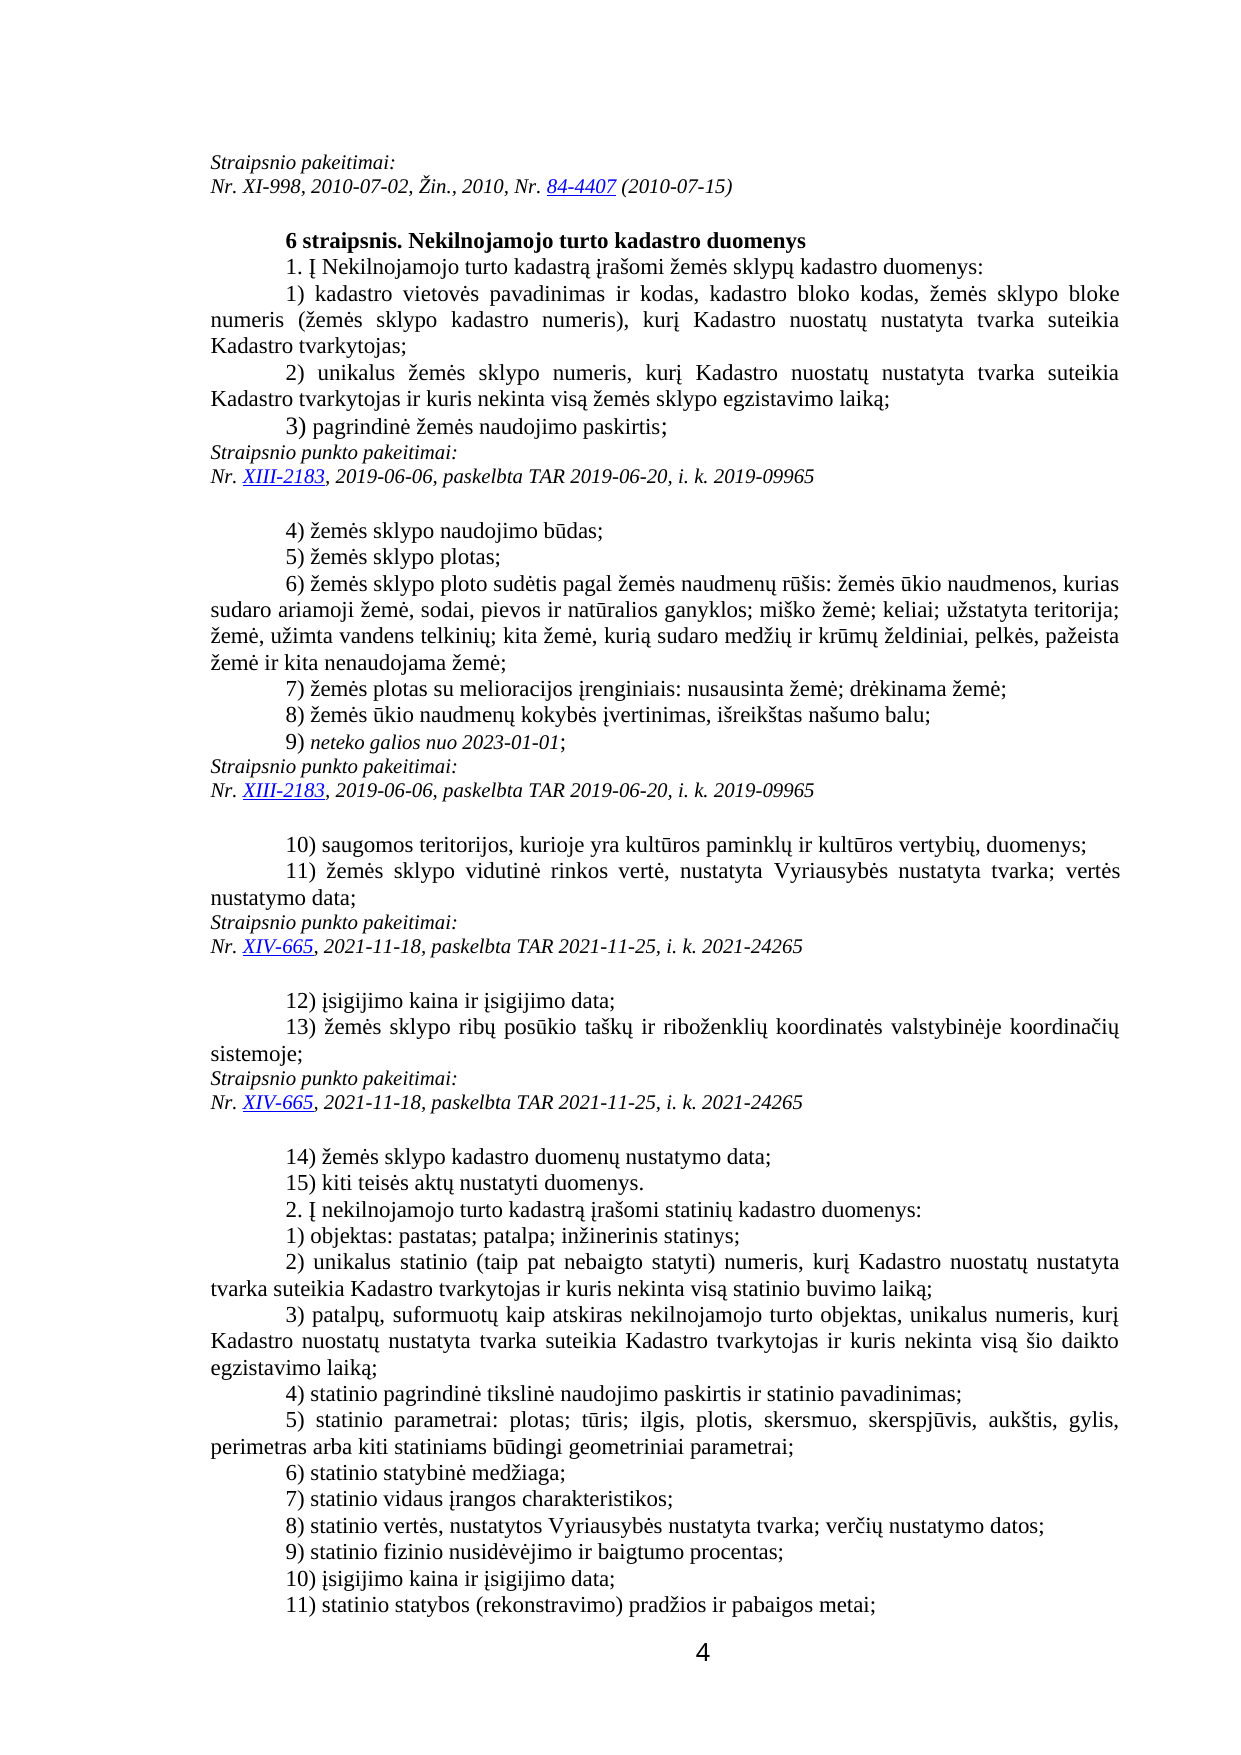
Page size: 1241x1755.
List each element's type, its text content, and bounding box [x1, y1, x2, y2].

text 2) unikalus žemės sklypo numeris, kurį Kadastro nuostatų nustatyta tvarka suteikia Kadastro tvarkytojas ir kuris nekinta visą žemės sklypo egzistavimo laiką; [210, 359, 1120, 411]
text 1. Į Nekilnojamojo turto kadastrą įrašomi žemės sklypų kadastro duomenys: [210, 253, 1120, 279]
text Nr. XIII-2183, 2019-06-06, paskelbta TAR 2019-06-20, i. k. 2019-09965 [210, 464, 1120, 488]
text 14) žemės sklypo kadastro duomenų nustatymo data; [210, 1143, 1120, 1169]
text 12) įsigijimo kaina ir įsigijimo data; [210, 987, 1120, 1013]
text 5) žemės sklypo plotas; [210, 543, 1120, 570]
text 6) žemės sklypo ploto sudėtis pagal žemės naudmenų rūšis: žemės ūkio naudmenos, kurias sudaro ariamoji žemė, sodai, pievos ir natūralios ganyklos; miško žemė; keliai; užstatyta teritorija; žemė, užimta vandens telkinių; kita žemė, kurią sudaro medžių ir krūmų želdiniai, pelkės, pažeista žemė ir kita nenaudojama žemė; [210, 570, 1120, 675]
text Straipsnio punkto pakeitimai: [210, 910, 1120, 934]
text 13) žemės sklypo ribų posūkio taškų ir riboženklių koordinatės valstybinėje koordinačių sistemoje; [210, 1013, 1120, 1066]
text 11) statinio statybos (rekonstravimo) pradžios ir pabaigos metai; [210, 1591, 1120, 1617]
text 10) saugomos teritorijos, kurioje yra kultūros paminklų ir kultūros vertybių, duomenys; [210, 831, 1120, 857]
text Nr. XIII-2183, 2019-06-06, paskelbta TAR 2019-06-20, i. k. 2019-09965 [210, 778, 1120, 802]
text 3) patalpų, suformuotų kaip atskiras nekilnojamojo turto objektas, unikalus numeris, kurį Kadastro nuostatų nustatyta tvarka suteikia Kadastro tvarkytojas ir kuris nekinta visą šio daikto egzistavimo laiką; [210, 1301, 1120, 1380]
text 10) įsigijimo kaina ir įsigijimo data; [210, 1564, 1120, 1591]
text 5) statinio parametrai: plotas; tūris; ilgis, plotis, skersmuo, skerspjūvis, aukštis, gylis, perimetras arba kiti statiniams būdingi geometriniai parametrai; [210, 1406, 1120, 1459]
text 8) žemės ūkio naudmenų kokybės įvertinimas, išreikštas našumo balu; [210, 701, 1120, 728]
text 8) statinio vertės, nustatytos Vyriausybės nustatyta tvarka; verčių nustatymo datos; [210, 1512, 1120, 1538]
text 2) unikalus statinio (taip pat nebaigto statyti) numeris, kurį Kadastro nuostatų nustatyta tvarka suteikia Kadastro tvarkytojas ir kuris nekinta visą statinio buvimo laiką; [210, 1248, 1120, 1301]
text 7) žemės plotas su melioracijos įrenginiais: nusausinta žemė; drėkinama žemė; [210, 675, 1120, 701]
text Nr. XI-998, 2010-07-02, Žin., 2010, Nr. 84-4407 (2010-07-15) [210, 174, 1120, 198]
text Nr. XIV-665, 2021-11-18, paskelbta TAR 2021-11-25, i. k. 2021-24265 [210, 1090, 1120, 1114]
text 7) statinio vidaus įrangos charakteristikos; [210, 1486, 1120, 1512]
text Straipsnio punkto pakeitimai: [210, 1066, 1120, 1090]
text 3) pagrindinė žemės naudojimo paskirtis; [210, 411, 1120, 440]
text 4) statinio pagrindinė tikslinė naudojimo paskirtis ir statinio pavadinimas; [210, 1380, 1120, 1406]
text 6 straipsnis. Nekilnojamojo turto kadastro duomenys [210, 227, 1120, 253]
text Straipsnio punkto pakeitimai: [210, 754, 1120, 778]
text 4) žemės sklypo naudojimo būdas; [210, 517, 1120, 543]
text 1) objektas: pastatas; patalpa; inžinerinis statinys; [210, 1222, 1120, 1248]
text Straipsnio pakeitimai: [210, 150, 1120, 174]
text 2. Į nekilnojamojo turto kadastrą įrašomi statinių kadastro duomenys: [210, 1196, 1120, 1222]
text 1) kadastro vietovės pavadinimas ir kodas, kadastro bloko kodas, žemės sklypo bloke numeris (žemės sklypo kadastro numeris), kurį Kadastro nuostatų nustatyta tvarka suteikia Kadastro tvarkytojas; [210, 279, 1120, 359]
text Nr. XIV-665, 2021-11-18, paskelbta TAR 2021-11-25, i. k. 2021-24265 [210, 934, 1120, 958]
text 11) žemės sklypo vidutinė rinkos vertė, nustatyta Vyriausybės nustatyta tvarka; vertės nustatymo data; [210, 857, 1120, 910]
text 9) neteko galios nuo 2023-01-01; [210, 728, 1120, 754]
text Straipsnio punkto pakeitimai: [210, 440, 1120, 464]
text 9) statinio fizinio nusidėvėjimo ir baigtumo procentas; [210, 1538, 1120, 1564]
text 6) statinio statybinė medžiaga; [210, 1459, 1120, 1486]
text 15) kiti teisės aktų nustatyti duomenys. [210, 1169, 1120, 1196]
